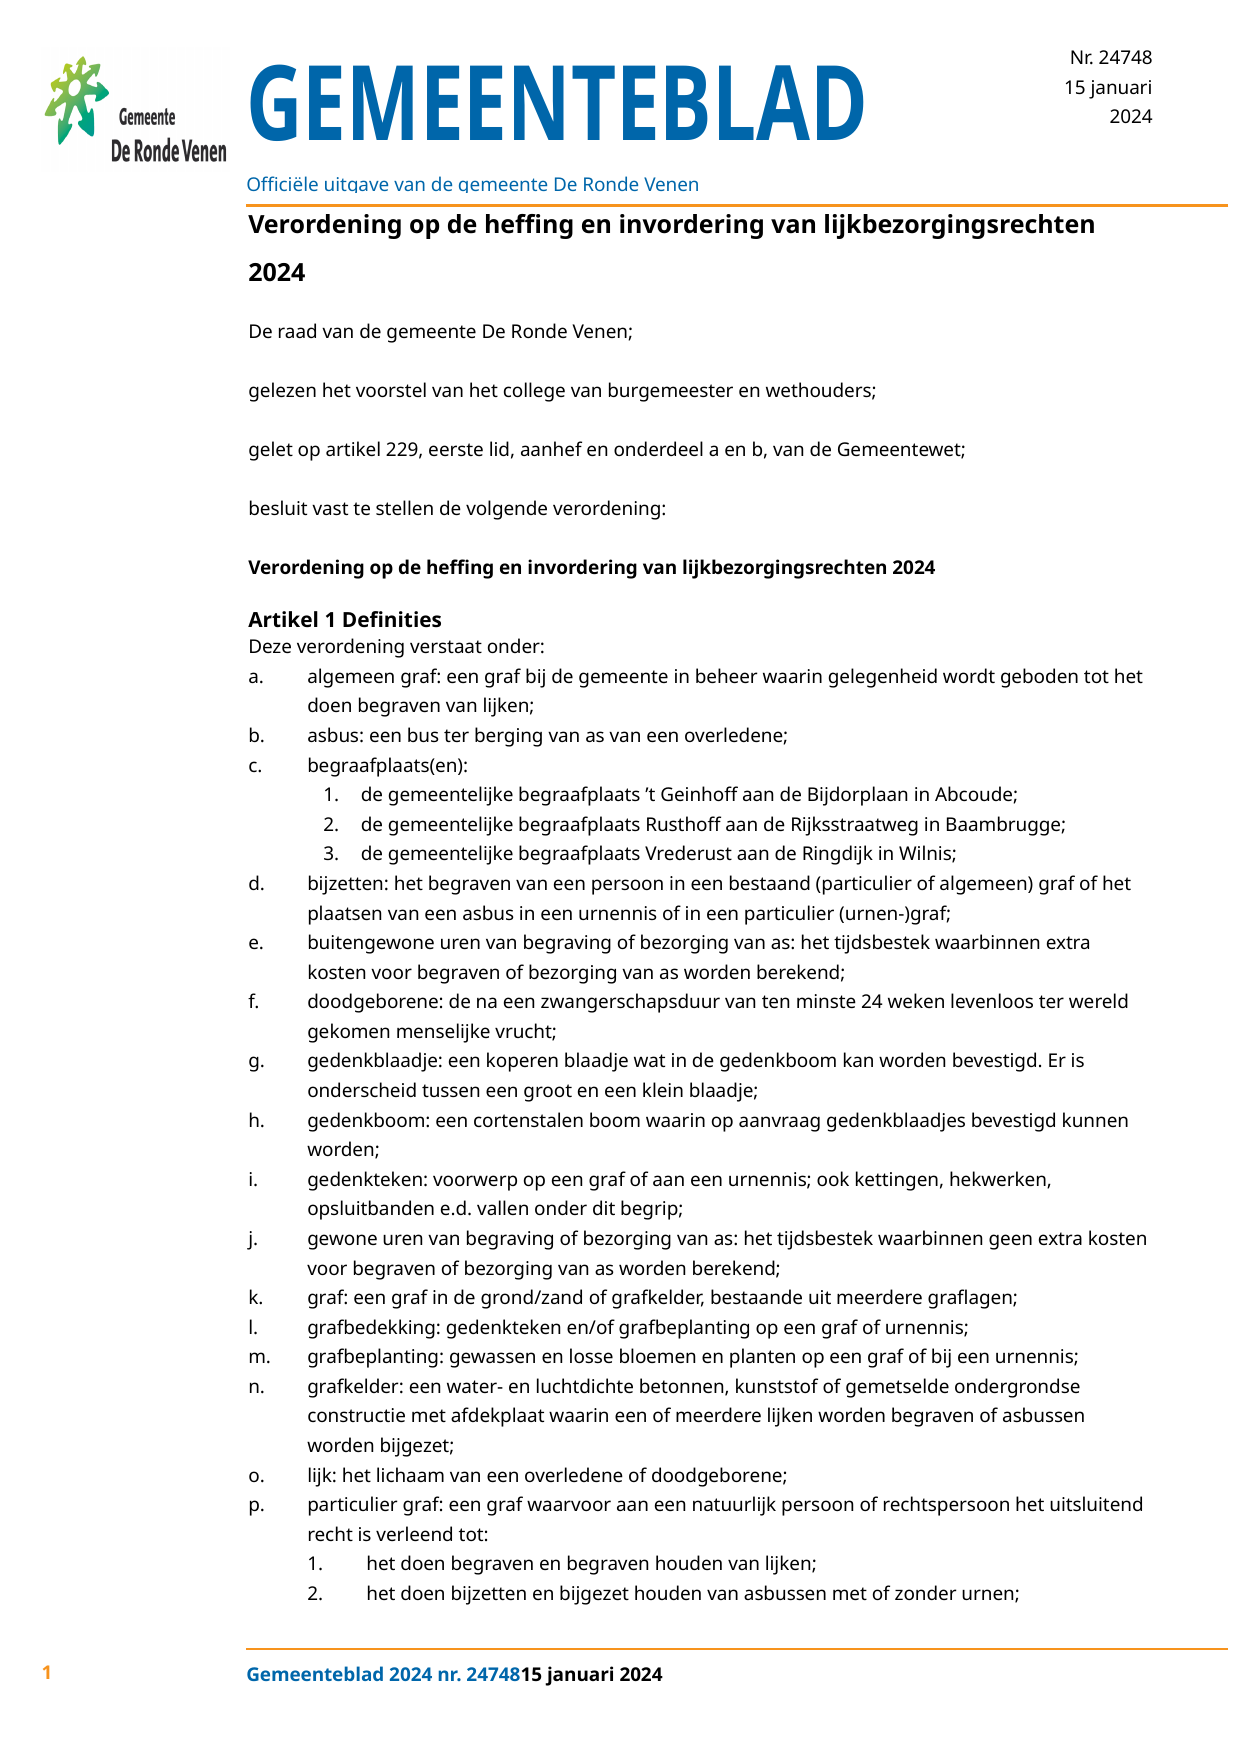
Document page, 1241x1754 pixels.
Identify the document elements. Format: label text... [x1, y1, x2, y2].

list particulier graf: een graf waarvoor aan een natuurlijk persoon of rechtspersoon het uitsluitend recht is verleend tot: [248, 1491, 1152, 1547]
list de gemeentelijke begraafplaats Vrederust aan de Ringdijk in Wilnis; [323, 841, 1152, 866]
list lijk: het lichaam van een overledene of doodgeborene; [248, 1462, 1152, 1487]
text De raad van de gemeente De Ronde Venen; [248, 318, 1152, 344]
list de gemeentelijke begraafplaats Rusthoff aan de Rijksstraatweg in Baambrugge; [323, 811, 1152, 837]
list grafkelder: een water- en luchtdichte betonnen, kunststof of gemetselde ondergrondse constructie met afdekplaat waarin een of meerdere lijken worden begraven of asbussen worden bijgezet; [248, 1373, 1152, 1458]
list grafbedekking: gedenkteken en/of grafbeplanting op een graf of urnennis; [248, 1314, 1152, 1339]
list bijzetten: het begraven van een persoon in een bestaand (particulier of algemeen) graf of het plaatsen van een asbus in een urnennis of in een particulier (urnen-)graf; [248, 870, 1152, 925]
list de gemeentelijke begraafplaats ’t Geinhoff aan de Bijdorplaan in Abcoude; [323, 781, 1152, 807]
list gedenkblaadje: een koperen blaadje wat in de gedenkboom kan worden bevestigd. Er is onderscheid tussen een groot en een klein blaadje; [248, 1048, 1152, 1103]
list het doen begraven en begraven houden van lijken; [307, 1551, 1152, 1576]
text Verordening op de heffing en invordering van lijkbezorgingsrechten 2024 [248, 207, 1152, 288]
text Deze verordening verstaat onder: [248, 633, 1152, 659]
list buitengewone uren van begraving of bezorging van as: het tijdsbestek waarbinnen extra kosten voor begraven of bezorging van as worden berekend; [248, 929, 1152, 984]
list asbus: een bus ter berging van as van een overledene; [248, 722, 1152, 748]
text Artikel 1 Definities [248, 605, 1152, 633]
list gedenkboom: een cortenstalen boom waarin op aanvraag gedenkblaadjes bevestigd kunnen worden; [248, 1107, 1152, 1162]
list graf: een graf in de grond/zand of grafkelder, bestaande uit meerdere graflagen; [248, 1284, 1152, 1310]
list gedenkteken: voorwerp op een graf of aan een urnennis; ook kettingen, hekwerken, opsluitbanden e.d. vallen onder dit begrip; [248, 1166, 1152, 1221]
list begraafplaats(en): [248, 752, 1152, 777]
text gelet op artikel 229, eerste lid, aanhef en onderdeel a en b, van de Gemeentewet; [248, 436, 1152, 462]
list het doen bijzetten en bijgezet houden van asbussen met of zonder urnen; [307, 1580, 1152, 1606]
text besluit vast te stellen de volgende verordening: [248, 495, 1152, 521]
list doodgeborene: de na een zwangerschapsduur van ten minste 24 weken levenloos ter wereld gekomen menselijke vrucht; [248, 988, 1152, 1044]
picture [41, 47, 231, 172]
text Verordening op de heffing en invordering van lijkbezorgingsrechten 2024 [248, 554, 1152, 580]
list algemeen graf: een graf bij de gemeente in beheer waarin gelegenheid wordt geboden tot het doen begraven van lijken; [248, 663, 1152, 718]
text gelezen het voorstel van het college van burgemeester en wethouders; [248, 377, 1152, 403]
list gewone uren van begraving of bezorging van as: het tijdsbestek waarbinnen geen extra kosten voor begraven of bezorging van as worden berekend; [248, 1225, 1152, 1280]
list grafbeplanting: gewassen en losse bloemen en planten op een graf of bij een urnennis; [248, 1343, 1152, 1369]
